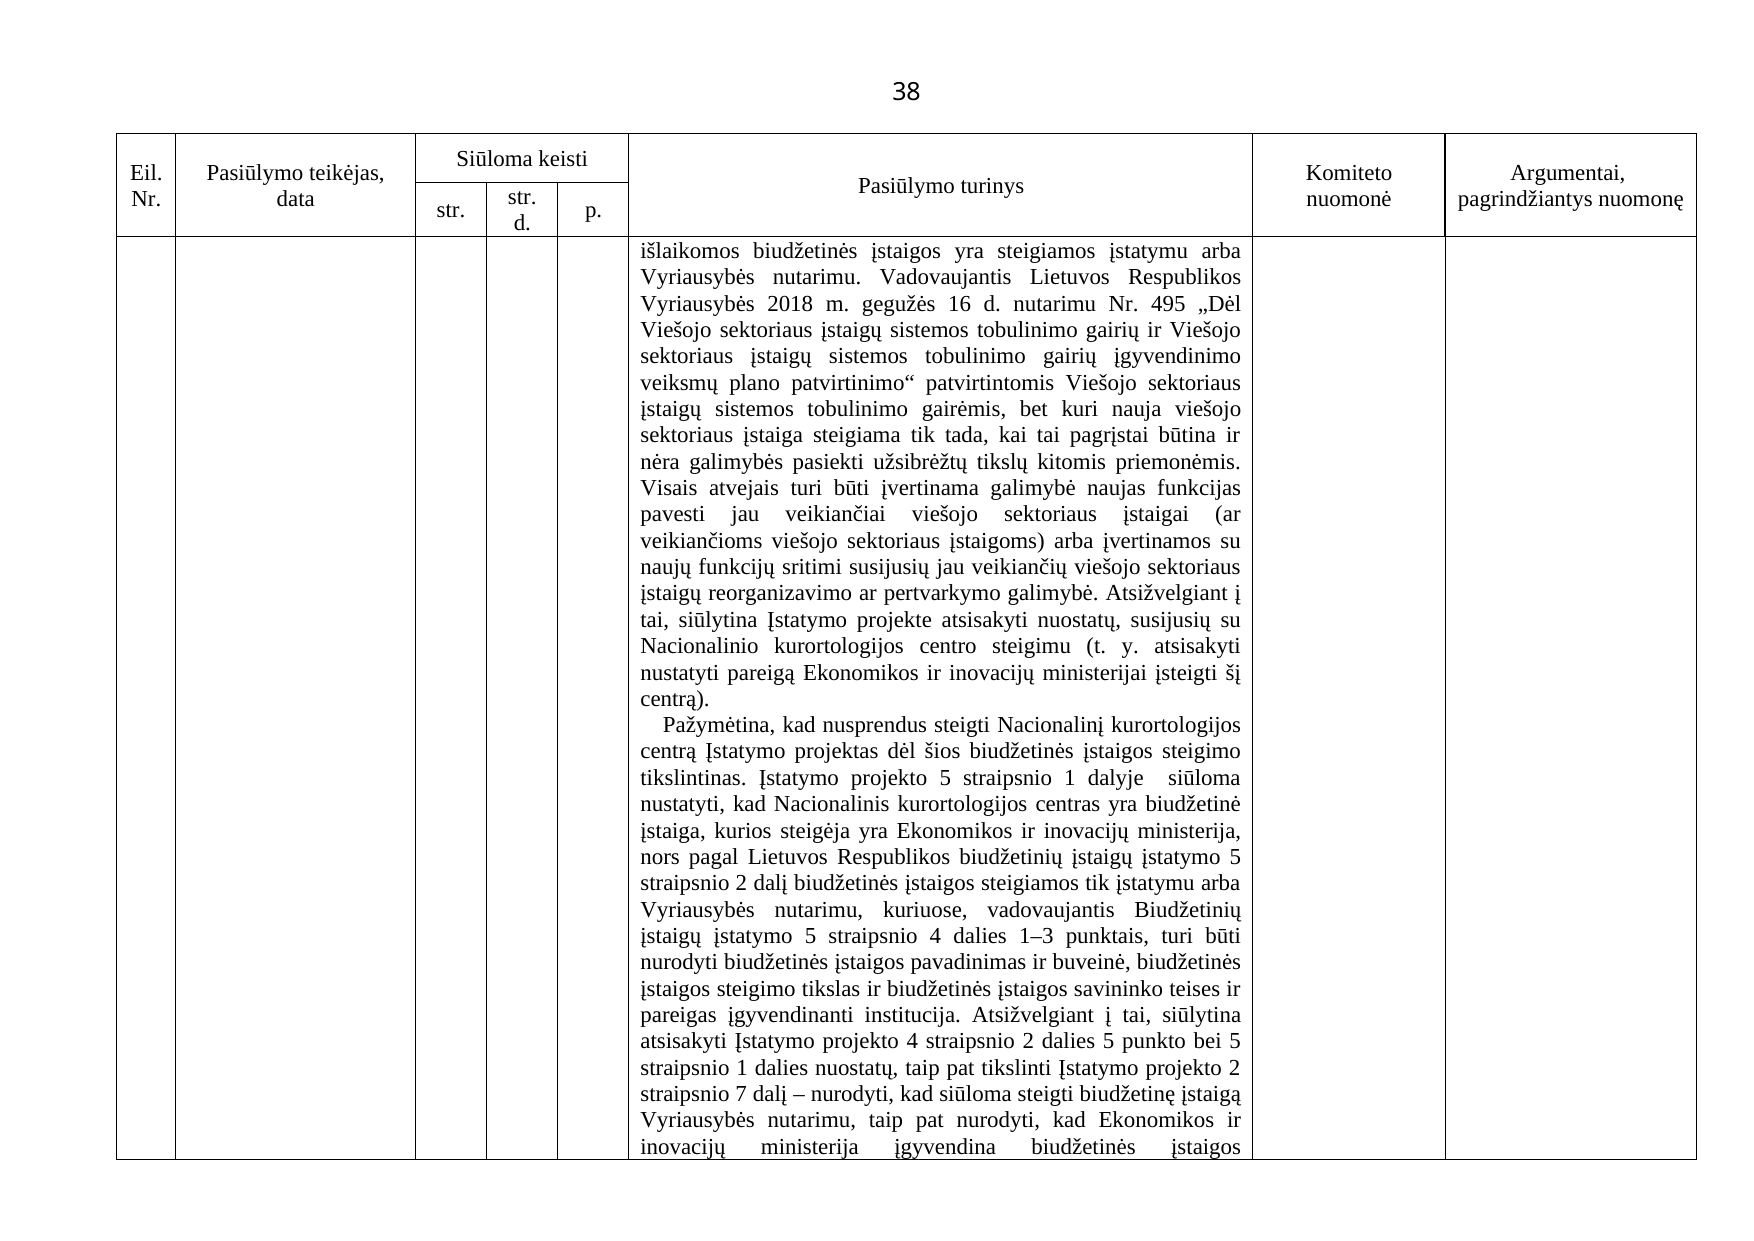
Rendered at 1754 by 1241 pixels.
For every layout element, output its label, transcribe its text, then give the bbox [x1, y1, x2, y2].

table_cell p. [558, 183, 628, 236]
table_cell [176, 237, 415, 1159]
table_cell [1446, 237, 1696, 1159]
table_header Eil. Nr. [117, 134, 175, 236]
table_header Pasiūlymo teikėjas, data [176, 134, 415, 236]
table_header Argumentai, pagrindžiantys nuomonę [1446, 134, 1696, 236]
table_header Pasiūlymo turinys [629, 134, 1252, 236]
table_cell str. [416, 183, 486, 236]
table_header Komiteto nuomonė [1253, 134, 1444, 236]
table_cell [487, 237, 557, 1159]
table_header Siūloma keisti [416, 134, 628, 182]
table_cell išlaikomos biudžetinės įstaigos yra steigiamos įstatymu arba Vyriausybės nutarimu. Vadovaujantis Lietuvos Respublikos Vyriausybės 2018 m. gegužės 16 d. nutarimu Nr. 495 „Dėl Viešojo sektoriaus įstaigų sistemos tobulinimo gairių ir Viešojo sektoriaus įstaigų sistemos tobulinimo gairių įgyvendinimo veiksmų plano patvirtinimo“ patvirtintomis Viešojo sektoriaus įstaigų sistemos tobulinimo gairėmis, bet kuri nauja viešojo sektoriaus įstaiga steigiama tik tada, kai tai pagrįstai būtina ir nėra galimybės pasiekti užsibrėžtų tikslų kitomis priemonėmis. Visais atvejais turi būti įvertinama galimybė naujas funkcijas pavesti jau veikiančiai viešojo sektoriaus įstaigai (ar veikiančioms viešojo sektoriaus įstaigoms) arba įvertinamos su naujų funkcijų sritimi susijusių jau veikiančių viešojo sektoriaus įstaigų reorganizavimo ar pertvarkymo galimybė. Atsižvelgiant į tai, siūlytina Įstatymo projekte atsisakyti nuostatų, susijusių su Nacionalinio kurortologijos centro steigimu (t. y. atsisakyti nustatyti pareigą Ekonomikos ir inovacijų ministerijai įsteigti šį centrą). Pažymėtina, kad nusprendus steigti Nacionalinį kurortologijos centrą Įstatymo projektas dėl šios biudžetinės įstaigos steigimo tikslintinas. Įstatymo projekto 5 straipsnio 1 dalyje siūloma nustatyti, kad Nacionalinis kurortologijos centras yra biudžetinė įstaiga, kurios steigėja yra Ekonomikos ir inovacijų ministerija, nors pagal Lietuvos Respublikos biudžetinių įstaigų įstatymo 5 straipsnio 2 dalį biudžetinės įstaigos steigiamos tik įstatymu arba Vyriausybės nutarimu, kuriuose, vadovaujantis Biudžetinių įstaigų įstatymo 5 straipsnio 4 dalies 1–3 punktais, turi būti nurodyti biudžetinės įstaigos pavadinimas ir buveinė, biudžetinės įstaigos steigimo tikslas ir biudžetinės įstaigos savininko teises ir pareigas įgyvendinanti institucija. Atsižvelgiant į tai, siūlytina atsisakyti Įstatymo projekto 4 straipsnio 2 dalies 5 punkto bei 5 straipsnio 1 dalies nuostatų, taip pat tikslinti Įstatymo projekto 2 straipsnio 7 dalį – nurodyti, kad siūloma steigti biudžetinę įstaigą Vyriausybės nutarimu, taip pat nurodyti, kad Ekonomikos ir inovacijų ministerija įgyvendina biudžetinės įstaigos [629, 237, 1252, 1159]
table_cell [558, 237, 628, 1159]
table_cell str. d. [487, 183, 557, 236]
table_cell [1253, 237, 1445, 1159]
table_cell [117, 237, 175, 1159]
table_cell [416, 237, 486, 1159]
